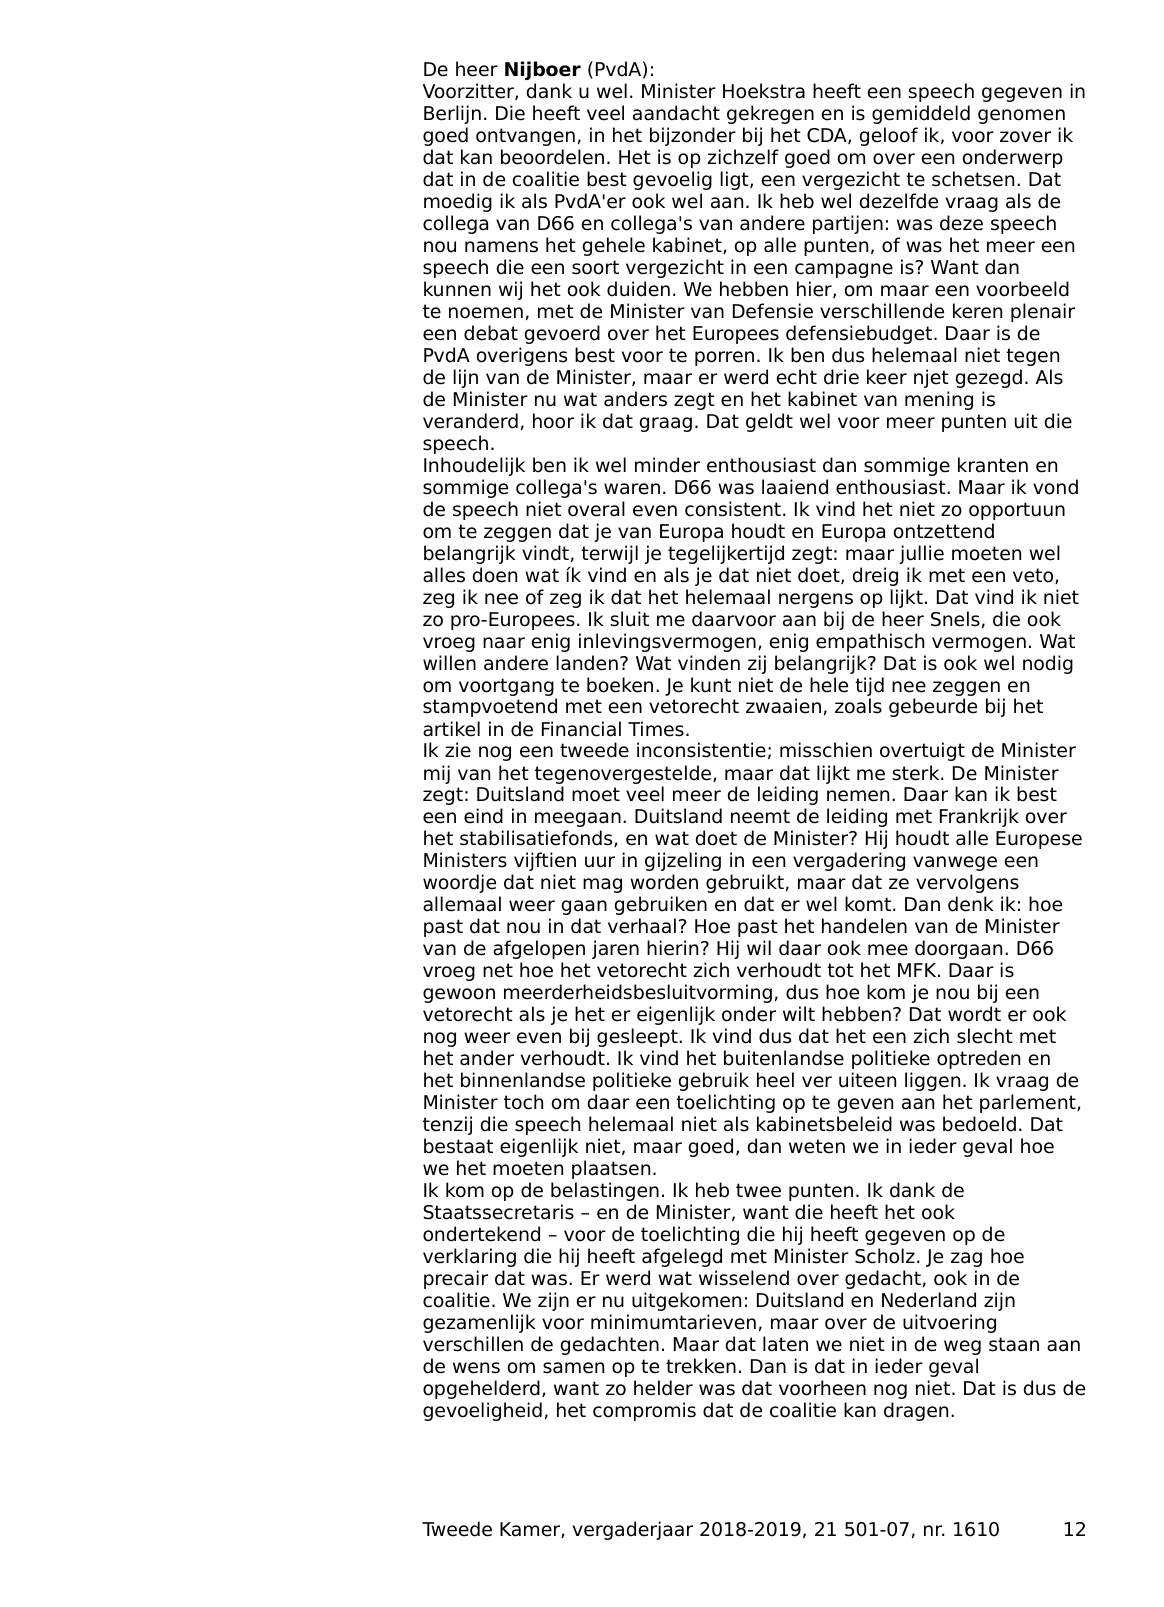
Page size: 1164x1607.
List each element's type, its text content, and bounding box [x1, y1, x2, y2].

text Ik zie nog een tweede inconsistentie; misschien overtuigt de Minister mij van het tegenovergestelde, maar dat lijkt me sterk. De Minister zegt: Duitsland moet veel meer de leiding nemen. Daar kan ik best een eind in meegaan. Duitsland neemt de leiding met Frankrijk over het stabilisatiefonds, en wat doet de Minister? Hij houdt alle Europese Ministers vijftien uur in gijzeling in een vergadering vanwege een woordje dat niet mag worden gebruikt, maar dat ze vervolgens allemaal weer gaan gebruiken en dat er wel komt. Dan denk ik: hoe past dat nou in dat verhaal? Hoe past het handelen van de Minister van de afgelopen jaren hierin? Hij wil daar ook mee doorgaan. D66 vroeg net hoe het vetorecht zich verhoudt tot het MFK. Daar is gewoon meerderheidsbesluitvorming, dus hoe kom je nou bij een vetorecht als je het er eigenlijk onder wilt hebben? Dat wordt er ook nog weer even bij gesleept. Ik vind dus dat het een zich slecht met het ander verhoudt. Ik vind het buitenlandse politieke optreden en het binnenlandse politieke gebruik heel ver uiteen liggen. Ik vraag de Minister toch om daar een toelichting op te geven aan het parlement, tenzij die speech helemaal niet als kabinetsbeleid was bedoeld. Dat bestaat eigenlijk niet, maar goed, dan weten we in ieder geval hoe we het moeten plaatsen. [422, 740, 1087, 1180]
text Ik kom op de belastingen. Ik heb twee punten. Ik dank de Staatssecretaris – en de Minister, want die heeft het ook ondertekend – voor de toelichting die hij heeft gegeven op de verklaring die hij heeft afgelegd met Minister Scholz. Je zag hoe precair dat was. Er werd wat wisselend over gedacht, ook in de coalitie. We zijn er nu uitgekomen: Duitsland en Nederland zijn gezamenlijk voor minimumtarieven, maar over de uitvoering verschillen de gedachten. Maar dat laten we niet in de weg staan aan de wens om samen op te trekken. Dan is dat in ieder geval opgehelderd, want zo helder was dat voorheen nog niet. Dat is dus de gevoeligheid, het compromis dat de coalitie kan dragen. [422, 1180, 1087, 1422]
text De heer Nijboer (PvdA): [422, 59, 1087, 81]
text Voorzitter, dank u wel. Minister Hoekstra heeft een speech gegeven in Berlijn. Die heeft veel aandacht gekregen en is gemiddeld genomen goed ontvangen, in het bijzonder bij het CDA, geloof ik, voor zover ik dat kan beoordelen. Het is op zichzelf goed om over een onderwerp dat in de coalitie best gevoelig ligt, een vergezicht te schetsen. Dat moedig ik als PvdA'er ook wel aan. Ik heb wel dezelfde vraag als de collega van D66 en collega's van andere partijen: was deze speech nou namens het gehele kabinet, op alle punten, of was het meer een speech die een soort vergezicht in een campagne is? Want dan kunnen wij het ook duiden. We hebben hier, om maar een voorbeeld te noemen, met de Minister van Defensie verschillende keren plenair een debat gevoerd over het Europees defensiebudget. Daar is de PvdA overigens best voor te porren. Ik ben dus helemaal niet tegen de lijn van de Minister, maar er werd echt drie keer njet gezegd. Als de Minister nu wat anders zegt en het kabinet van mening is veranderd, hoor ik dat graag. Dat geldt wel voor meer punten uit die speech. [422, 81, 1087, 455]
text Inhoudelijk ben ik wel minder enthousiast dan sommige kranten en sommige collega's waren. D66 was laaiend enthousiast. Maar ik vond de speech niet overal even consistent. Ik vind het niet zo opportuun om te zeggen dat je van Europa houdt en Europa ontzettend belangrijk vindt, terwijl je tegelijkertijd zegt: maar jullie moeten wel alles doen wat ík vind en als je dat niet doet, dreig ik met een veto, zeg ik nee of zeg ik dat het helemaal nergens op lijkt. Dat vind ik niet zo pro-Europees. Ik sluit me daarvoor aan bij de heer Snels, die ook vroeg naar enig inlevingsvermogen, enig empathisch vermogen. Wat willen andere landen? Wat vinden zij belangrijk? Dat is ook wel nodig om voortgang te boeken. Je kunt niet de hele tijd nee zeggen en stampvoetend met een vetorecht zwaaien, zoals gebeurde bij het artikel in de Financial Times. [422, 455, 1087, 740]
